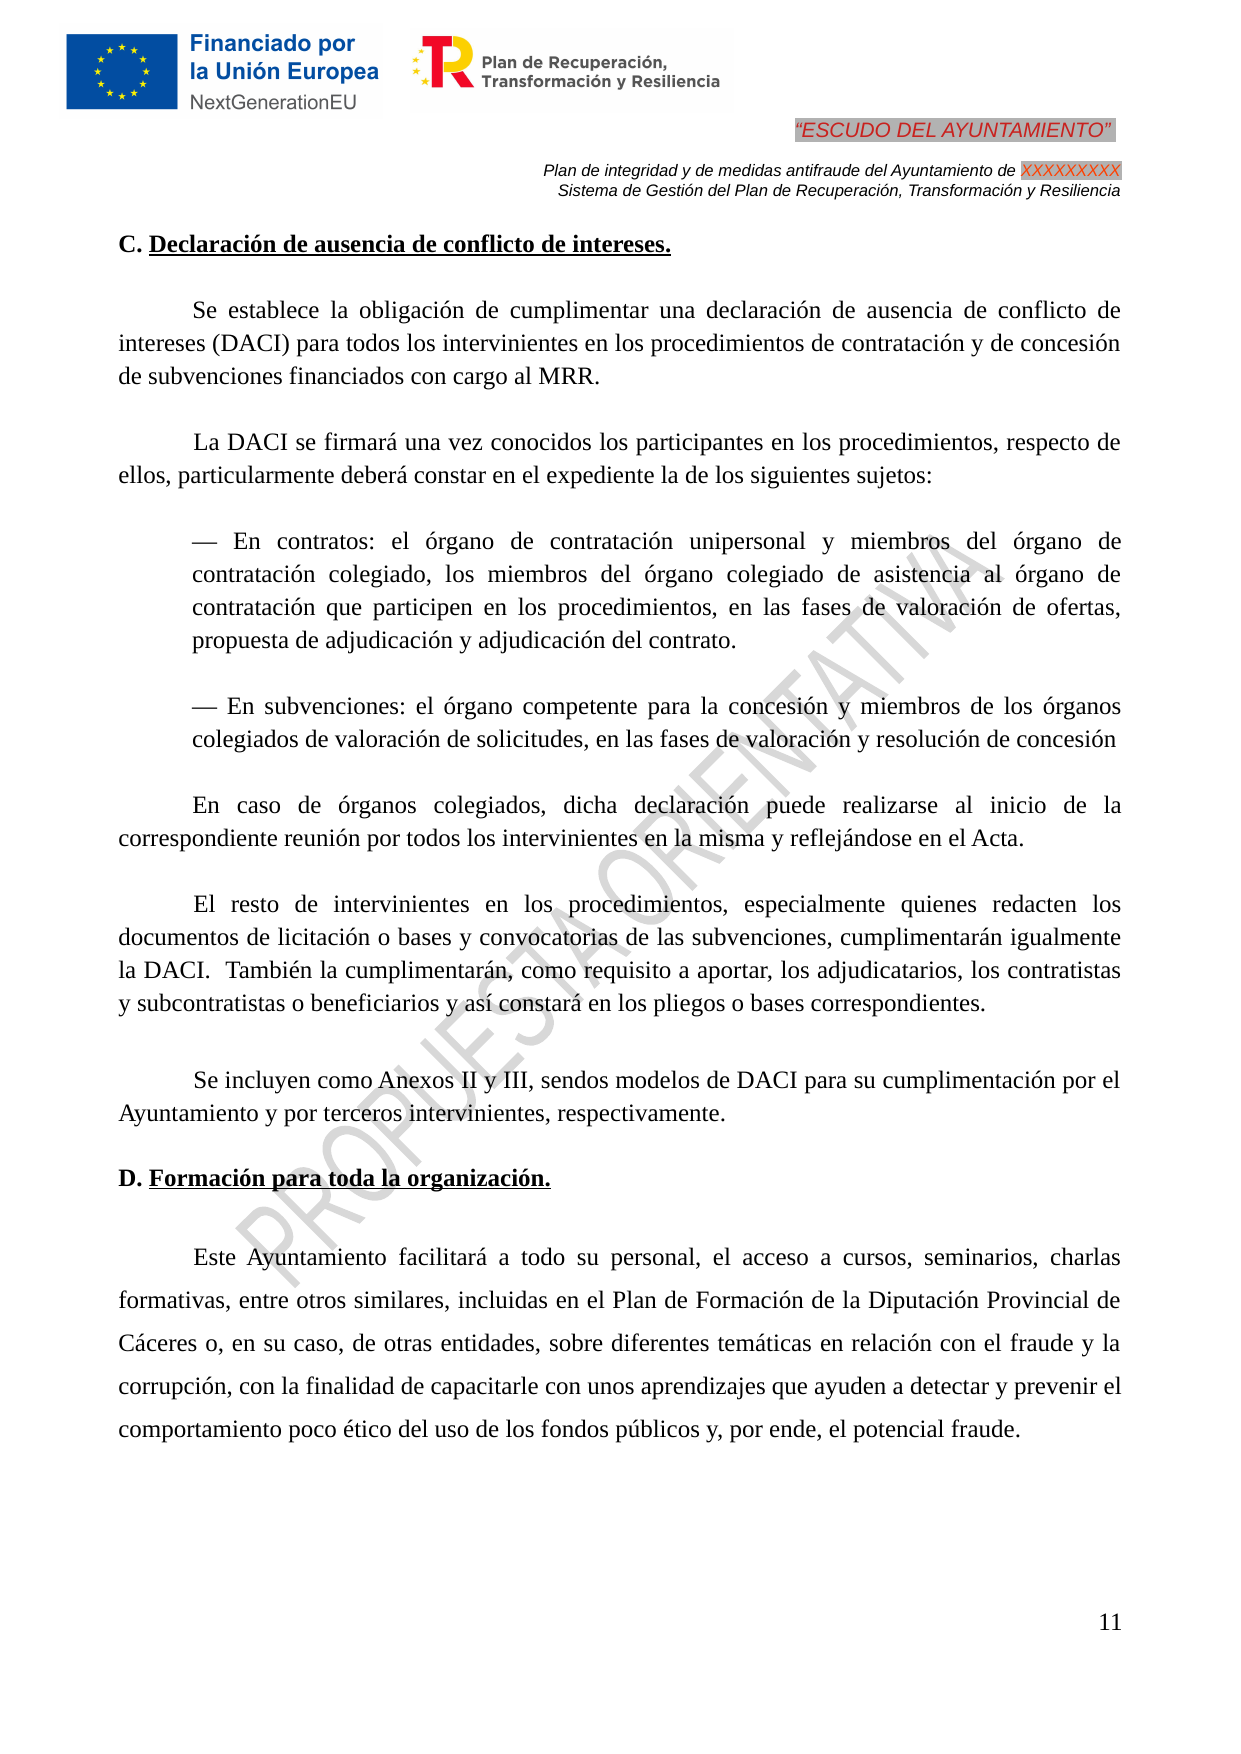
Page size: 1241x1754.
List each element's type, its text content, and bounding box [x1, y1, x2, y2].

text Se incluyen como Anexos II y III, sendos modelos de DACI para su cumplimentación por el Ayuntamiento y por terceros intervinientes, respectivamente. [118, 1065, 1122, 1126]
text — En contratos: el órgano de contratación unipersonal y miembros del órgano de contratación colegiado, los miembros del órgano colegiado de asistencia al órgano de contratación que participen en los procedimientos, en las fases de valoración de ofertas, propuesta de adjudicación y adjudicación del contrato. [192, 526, 1122, 654]
text El resto de intervinientes en los procedimientos, especialmente quienes redacten los documentos de licitación o bases y convocatorias de las subvenciones, cumplimentarán igualmente la DACI. También la cumplimentarán, como requisito a aportar, los adjudicatarios, los contratistas y subcontratistas o beneficiarios y así constará en los pliegos o bases correspondientes. [118, 889, 1122, 1017]
text En caso de órganos colegiados, dicha declaración puede realizarse al inicio de la correspondiente reunión por todos los intervinientes en la misma y reflejándose en el Acta. [679, 790, 1122, 852]
text D. Formación para toda la organización. [394, 1163, 1122, 1192]
picture [58, 23, 384, 119]
text — En subvenciones: el órgano competente para la concesión y miembros de los órganos colegiados de valoración de solicitudes, en las fases de valoración y resolución de concesión [192, 691, 1122, 753]
text Este Ayuntamiento facilitará a todo su personal, el acceso a cursos, seminarios, charlas formativas, entre otros similares, incluidas en el Plan de Formación de la Diputación Provincial de Cáceres o, en su caso, de otras entidades, sobre diferentes temáticas en relación con el fraude y la corrupción, con la finalidad de capacitarle con unos aprendizajes que ayuden a detectar y prevenir el comportamiento poco ético del uso de los fondos públicos y, por ende, el potencial fraude. [118, 1242, 1122, 1443]
text En caso de órganos colegiados, dicha declaración puede realizarse al inicio de la correspondiente reunión por todos los intervinientes en la misma y reflejándose en el Acta. [118, 790, 688, 852]
text D. Formación para toda la organización. [336, 1163, 388, 1188]
text Se establece la obligación de cumplimentar una declaración de ausencia de conflicto de intereses (DACI) para todos los intervinientes en los procedimientos de contratación y de concesión de subvenciones financiados con cargo al MRR. [118, 295, 1122, 390]
text La DACI se firmará una vez conocidos los participantes en los procedimientos, respecto de ellos, particularmente deberá constar en el expediente la de los siguientes sujetos: [118, 427, 1122, 489]
picture [409, 28, 734, 113]
text C. Declaración de ausencia de conflicto de intereses. [118, 229, 1122, 258]
text D. Formación para toda la organización. [118, 1163, 345, 1192]
